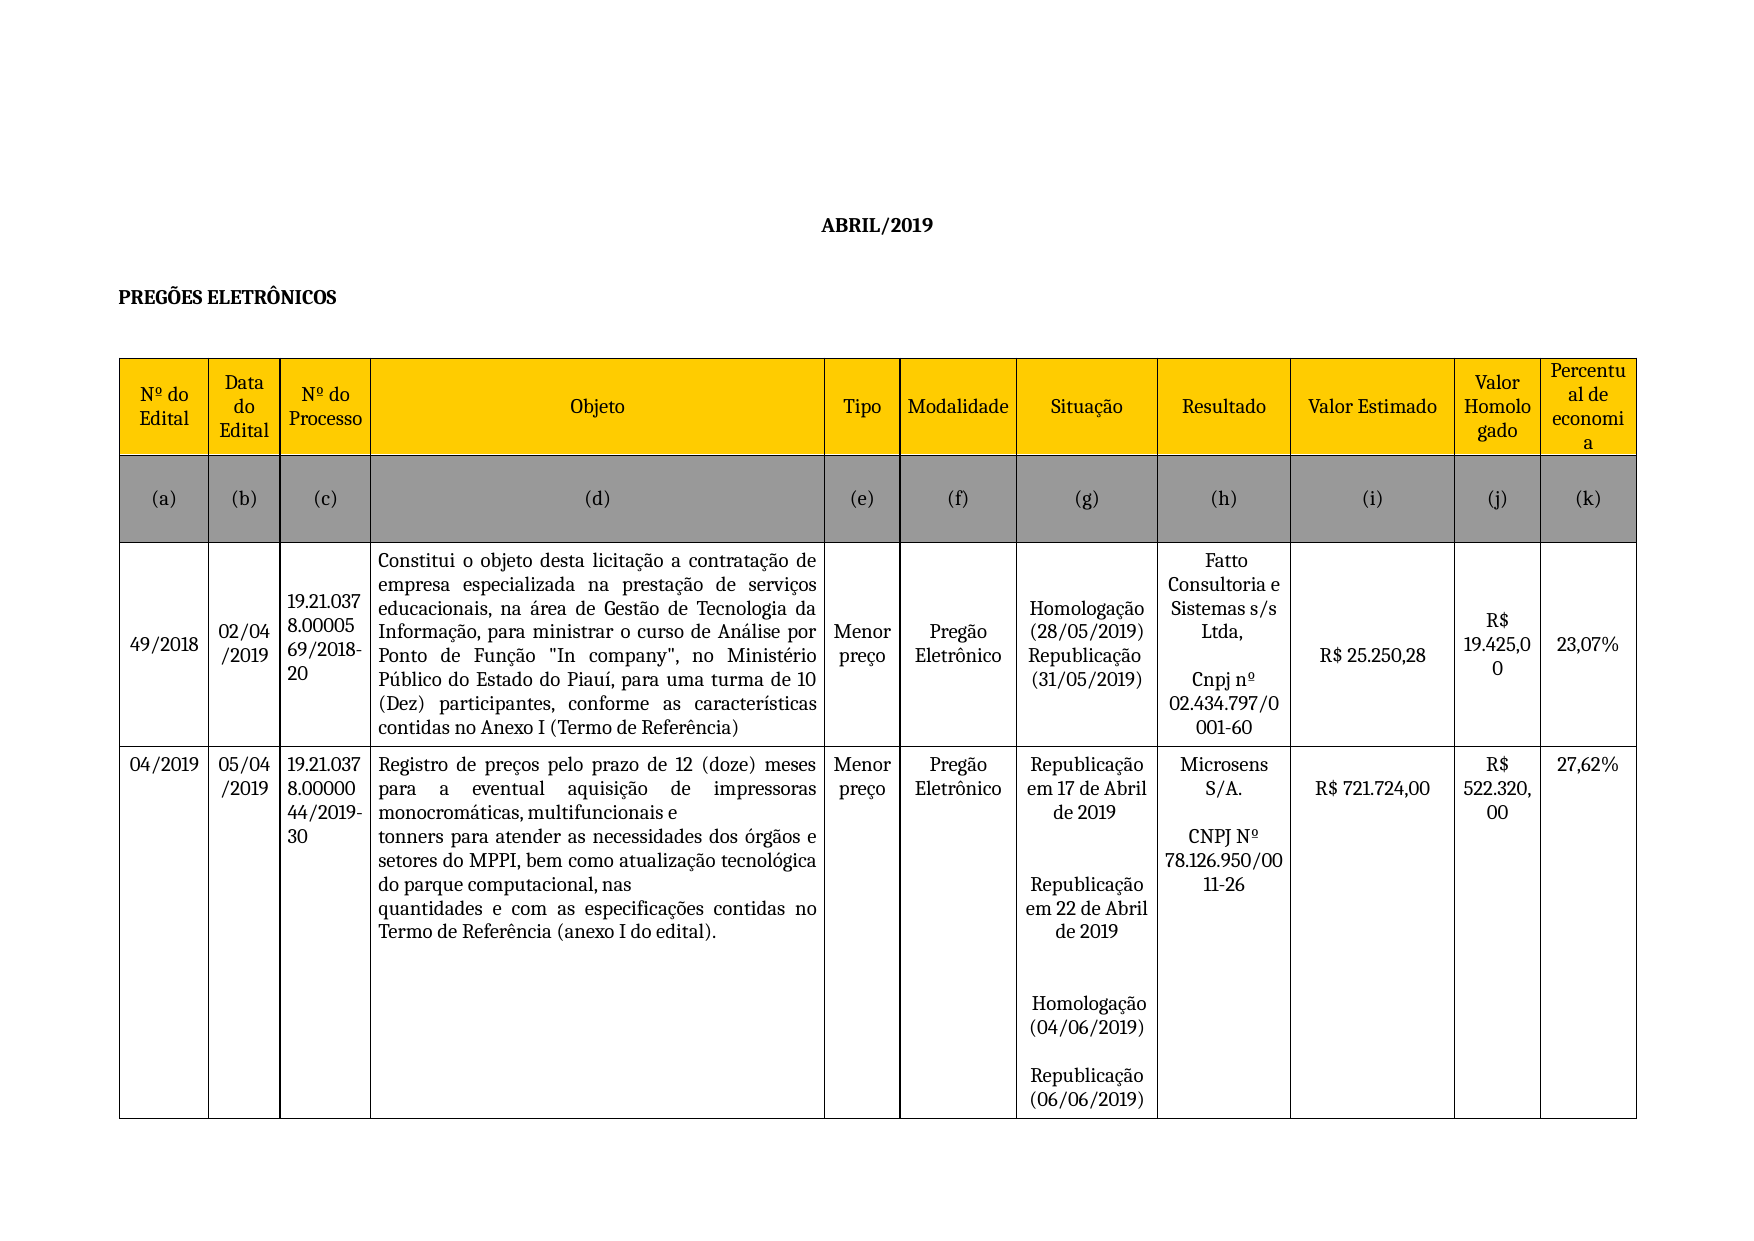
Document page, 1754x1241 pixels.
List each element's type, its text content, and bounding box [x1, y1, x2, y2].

table_cell Registro de preços pelo prazo de 12 (doze) meses para a eventual aquisição de impressoras monocromáticas, multifuncionais e tonners para atender as necessidades dos órgãos e setores do MPPI, bem como atualização tecnológica do parque computacional, nas quantidades e com as especificações contidas no Termo de Referência (anexo I do edital). [371, 747, 824, 1118]
table_cell (g) [1017, 456, 1157, 542]
table_cell (e) [825, 456, 899, 542]
table_cell Homologação (28/05/2019) Republicação (31/05/2019) [1017, 543, 1157, 746]
table_cell Republicação em 17 de Abril de 2019 Republicação em 22 de Abril de 2019 Homologação (04/06/2019) Republicação (06/06/2019) [1017, 747, 1157, 1118]
table_header Situação [1017, 359, 1157, 454]
table_cell R$ 522.320,00 [1455, 747, 1540, 1118]
table_header Tipo [825, 359, 899, 454]
table_cell (k) [1541, 456, 1636, 542]
table_cell (f) [901, 456, 1016, 542]
table_cell Constitui o objeto desta licitação a contratação de empresa especializada na prestação de serviços educacionais, na área de Gestão de Tecnologia da Informação, para ministrar o curso de Análise por Ponto de Função "In company", no Ministério Público do Estado do Piauí, para uma turma de 10 (Dez) participantes, conforme as características contidas no Anexo I (Termo de Referência) [371, 543, 824, 746]
table_cell (a) [120, 456, 208, 542]
table_header Objeto [371, 359, 824, 454]
table_header Valor Estimado [1291, 359, 1454, 454]
table_cell R$ 19.425,00 [1455, 543, 1540, 746]
table_cell Menor preço [825, 747, 899, 1118]
table_cell (i) [1291, 456, 1454, 542]
table_cell 27,62% [1541, 747, 1636, 1118]
table_cell 04/2019 [120, 747, 208, 1118]
table_cell Pregão Eletrônico [901, 543, 1016, 746]
table_cell Menor preço [825, 543, 899, 746]
table_cell Microsens S/A. CNPJ Nº 78.126.950/0011-26 [1158, 747, 1290, 1118]
text ABRIL/2019 [118, 214, 1636, 238]
table_cell 23,07% [1541, 543, 1636, 746]
table_header Data do Edital [209, 359, 279, 454]
table_cell Pregão Eletrônico [901, 747, 1016, 1118]
table_cell (j) [1455, 456, 1540, 542]
table_header Modalidade [901, 359, 1016, 454]
table_cell (c) [281, 456, 370, 542]
table_header Nº do Edital [120, 359, 208, 454]
table_cell Fatto Consultoria e Sistemas s/s Ltda, Cnpj nº 02.434.797/0001-60 [1158, 543, 1290, 746]
table_cell (b) [209, 456, 279, 542]
table_header Valor Homologado [1455, 359, 1540, 454]
table_cell (h) [1158, 456, 1290, 542]
table_header Nº do Processo [281, 359, 370, 454]
table_cell 49/2018 [120, 543, 208, 746]
table_cell 02/04/2019 [209, 543, 279, 746]
table_cell 19.21.0378.0000044/2019-30 [281, 747, 370, 1118]
table_cell R$ 721.724,00 [1291, 747, 1454, 1118]
table_cell R$ 25.250,28 [1291, 543, 1454, 746]
text PREGÕES ELETRÔNICOS [118, 286, 1636, 310]
table_cell 19.21.0378.0000569/2018-20 [281, 543, 370, 746]
table_header Resultado [1158, 359, 1290, 454]
table_cell 05/04/2019 [209, 747, 279, 1118]
table_header Percentual de economia [1541, 359, 1636, 454]
table_cell (d) [371, 456, 824, 542]
